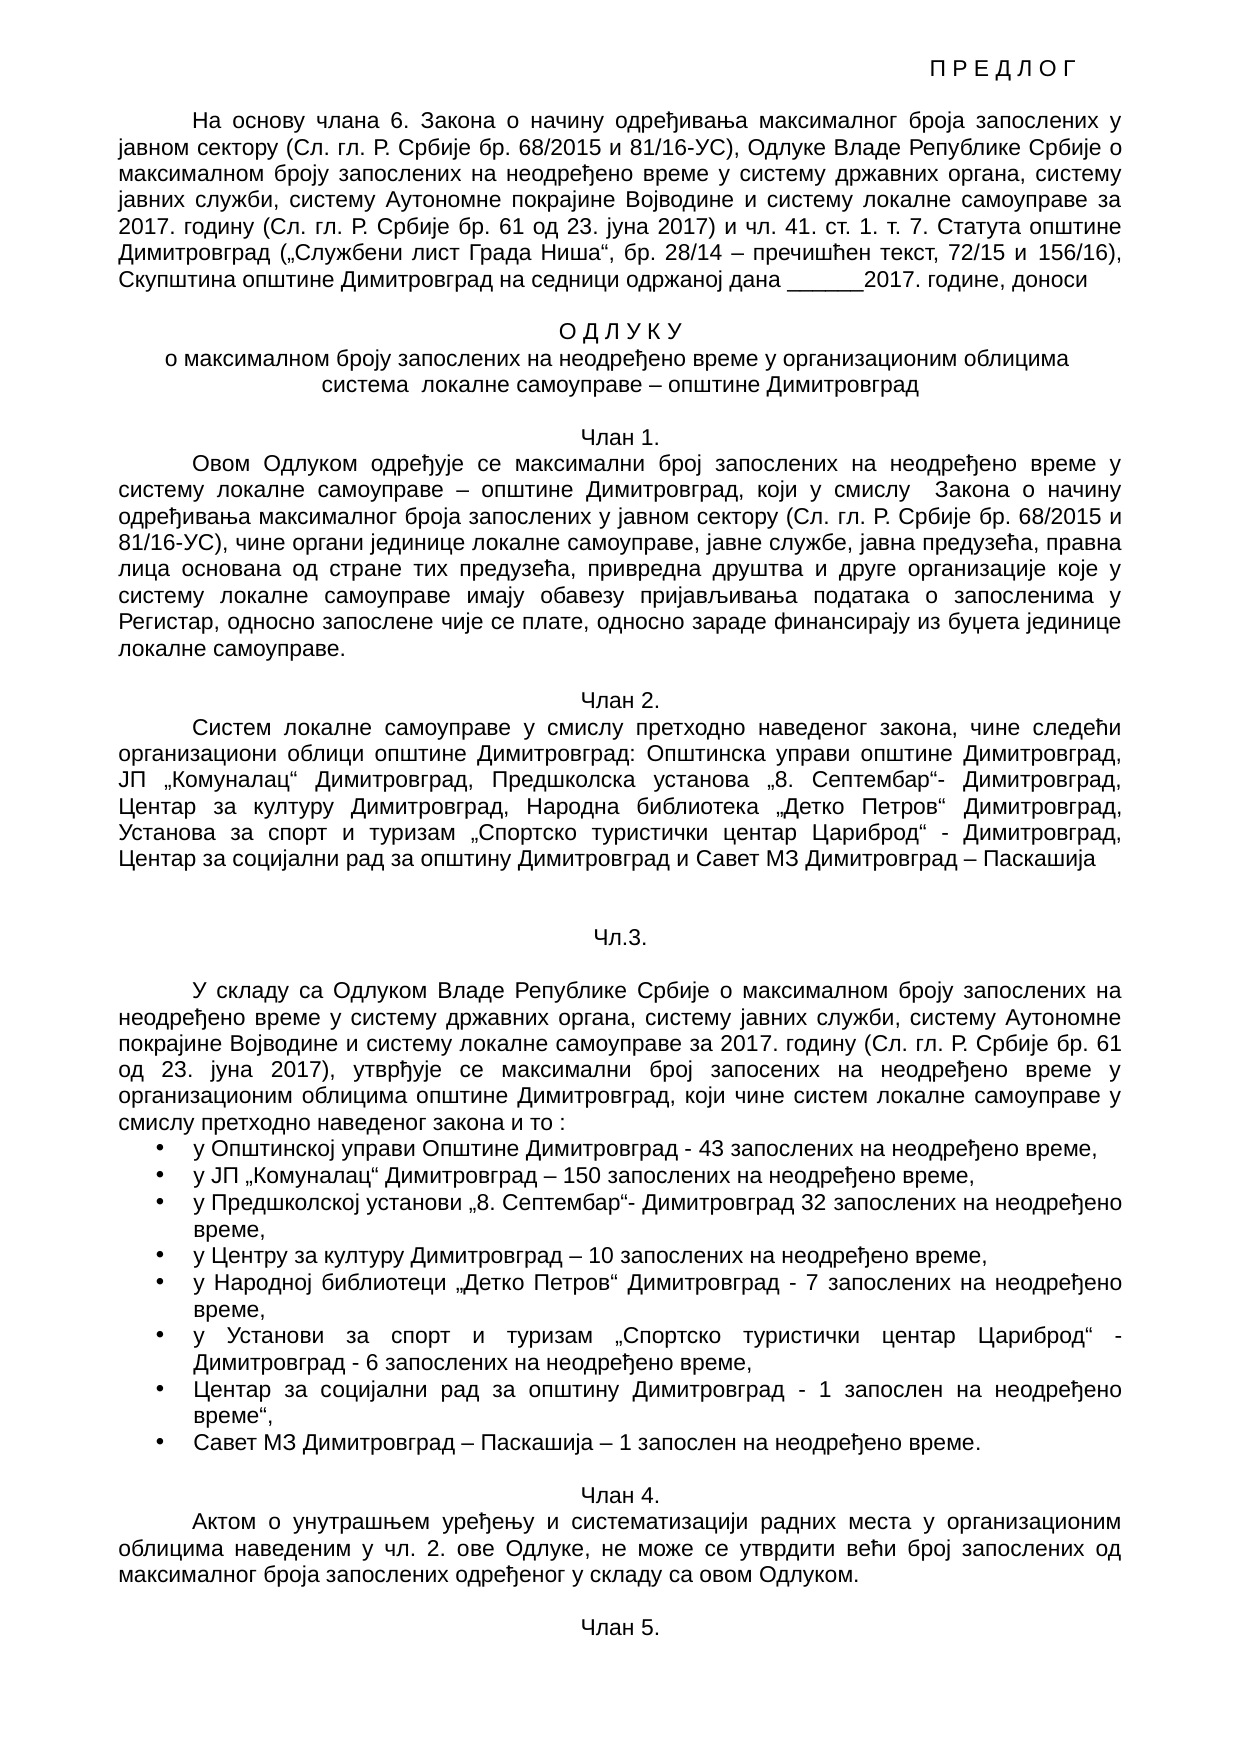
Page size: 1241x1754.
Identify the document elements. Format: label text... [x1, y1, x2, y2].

text Чл.3. [118, 924, 1122, 951]
text На основу члана 6. Закона о начину одређивања максималног броја запослених у јавном сектору (Сл. гл. Р. Србије бр. 68/2015 и 81/16-УС), Одлуке Владе Републике Србије о максималном броју запослених на неодређено време у систему државних органа, систему јавних служби, систему Аутономне покрајине Војводине и систему локалне самоуправе за 2017. годину (Сл. гл. Р. Србије бр. 61 од 23. јуна 2017) и чл. 41. ст. 1. т. 7. Статута општине Димитровград („Службени лист Града Ниша“, бр. 28/14 – пречишћен текст, 72/15 и 156/16), Скупштина општине Димитровград на седници одржаној дана ______2017. године, доноси [118, 107, 1122, 292]
text Систем локалне самоуправе у смислу претходно наведеног закона, чине следећи организациони облици општине Димитровград: Општинска управи општине Димитровград, ЈП „Комуналац“ Димитровград, Предшколска установа „8. Септембар“- Димитровград, Центар за културу Димитровград, Народна библиотека „Детко Петров“ Димитровград, Установа за спорт и туризам „Спортско туристички центар Цариброд“ - Димитровград, Центар за социјални рад за општину Димитровград и Савет МЗ Димитровград – Паскашија [118, 713, 1122, 872]
list у Предшколској установи „8. Септембар“- Димитровград 32 запослених на неодређено време, [156, 1189, 1122, 1242]
list у Општинској управи Општине Димитровград - 43 запослених на неодређено време, [156, 1135, 1122, 1162]
list Савет МЗ Димитровград – Паскашија – 1 запослен на неодређено време. [156, 1429, 1122, 1456]
text Члан 5. [118, 1614, 1122, 1640]
text Члан 1. [118, 424, 1122, 450]
list у ЈП „Комуналац“ Димитровград – 150 запослених на неодређено време, [156, 1162, 1122, 1189]
text У складу са Одлуком Владе Републике Србије о максималном броју запослених на неодређено време у систему државних органа, систему јавних служби, систему Аутономне покрајине Војводине и систему локалне самоуправе за 2017. годину (Сл. гл. Р. Србије бр. 61 од 23. јуна 2017), утврђује се максимални број запосених на неодређено време у организационим облицима општине Димитровград, који чине систем локалне самоуправе у смислу претходно наведеног закона и то : [118, 977, 1122, 1135]
text Овом Одлуком одређује се максимални број запослених на неодређено време у систему локалне самоуправе – општине Димитровград, који у смислу Закона о начину одређивања максималног броја запослених у јавном сектору (Сл. гл. Р. Србије бр. 68/2015 и 81/16-УС), чине органи јединице локалне самоуправе, јавне службе, јавна предузећа, правна лица основана од стране тих предузећа, привредна друштва и друге организације које у систему локалне самоуправе имају обавезу пријављивања података о запосленима у Регистар, односно запослене чије се плате, односно зараде финансирају из буџета јединице локалне самоуправе. [118, 450, 1122, 661]
list у Центру за културу Димитровград – 10 запослених на неодређено време, [156, 1242, 1122, 1269]
text о максималном броју запослених на неодређено време у организационим облицима [118, 344, 1122, 371]
text Члан 2. [118, 687, 1122, 713]
text система локалне самоуправе – општине Димитровград [118, 371, 1122, 397]
list Центар за социјални рад за општину Димитровград - 1 запослен на неодређено време“, [156, 1376, 1122, 1429]
list у Установи за спорт и туризам „Спортско туристички центар Цариброд“ - Димитровград - 6 запослених на неодређено време, [156, 1322, 1122, 1376]
text Члан 4. [118, 1482, 1122, 1508]
list у Народној библиотеци „Детко Петров“ Димитровград - 7 запослених на неодређено време, [156, 1269, 1122, 1322]
text Актом о унутрашњем уређењу и систематизацији радних места у организационим облицима наведеним у чл. 2. ове Одлуке, не може се утврдити већи број запослених од максималног броја запослених одређеног у складу са овом Одлуком. [118, 1508, 1122, 1587]
text П Р Е Д Л О Г [118, 55, 1122, 81]
text О Д Л У К У [118, 318, 1122, 344]
